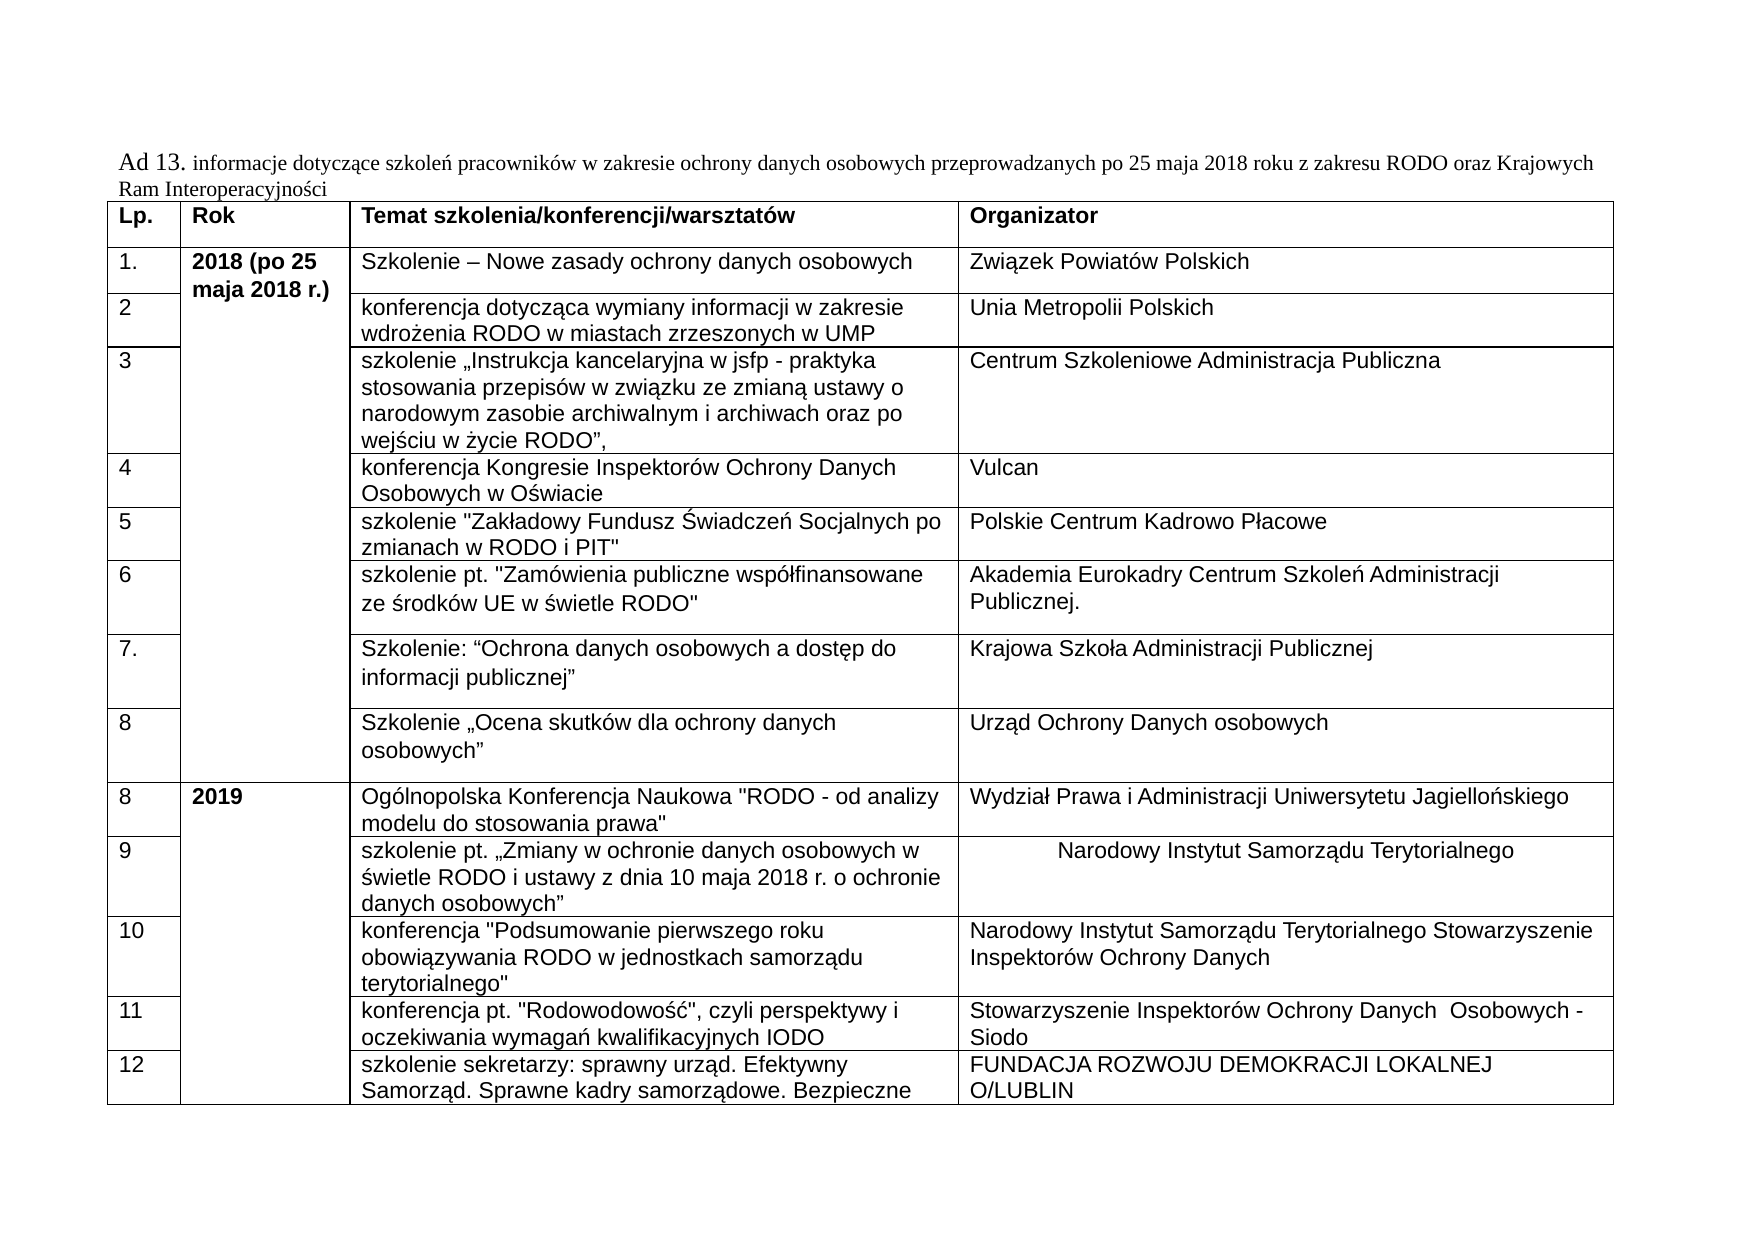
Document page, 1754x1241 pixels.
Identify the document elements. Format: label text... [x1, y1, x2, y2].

table_cell 2019 [181, 783, 349, 1104]
table_cell szkolenie „Instrukcja kancelaryjna w jsfp - praktyka stosowania przepisów w związku ze zmianą ustawy o narodowym zasobie archiwalnym i archiwach oraz po wejściu w życie RODO”, [351, 348, 958, 453]
table_cell Związek Powiatów Polskich [959, 248, 1613, 293]
table_cell Szkolenie „Ocena skutków dla ochrony danych osobowych” [351, 709, 958, 782]
table_cell 8 [108, 783, 180, 836]
table_cell szkolenie pt. "Zamówienia publiczne współfinansowane ze środków UE w świetle RODO" [351, 561, 958, 634]
table_cell 2 [108, 294, 180, 346]
table_cell 6 [108, 561, 180, 634]
table_cell Stowarzyszenie Inspektorów Ochrony Danych Osobowych - Siodo [959, 997, 1613, 1050]
table_cell szkolenie pt. „Zmiany w ochronie danych osobowych w świetle RODO i ustawy z dnia 10 maja 2018 r. o ochronie danych osobowych” [351, 837, 958, 916]
table_cell 7. [108, 635, 180, 708]
text Ad 13. informacje dotyczące szkoleń pracowników w zakresie ochrony danych osobowych przeprowadzanych po 25 maja 2018 roku z zakresu RODO oraz Krajowych Ram Interoperacyjności [118, 147, 1636, 201]
table_cell Szkolenie: “Ochrona danych osobowych a dostęp do informacji publicznej” [351, 635, 958, 708]
table_cell FUNDACJA ROZWOJU DEMOKRACJI LOKALNEJ O/LUBLIN [959, 1051, 1613, 1104]
table_cell Krajowa Szkoła Administracji Publicznej [959, 635, 1613, 708]
table_header Organizator [959, 202, 1613, 247]
table_cell Unia Metropolii Polskich [959, 294, 1613, 346]
table_cell 8 [108, 709, 180, 782]
table_cell konferencja pt. "Rodowodowość", czyli perspektywy i oczekiwania wymagań kwalifikacyjnych IODO [351, 997, 958, 1050]
table_cell Centrum Szkoleniowe Administracja Publiczna [959, 348, 1613, 453]
table_cell Wydział Prawa i Administracji Uniwersytetu Jagiellońskiego [959, 783, 1613, 836]
table_header Rok [181, 202, 349, 247]
table_cell 2018 (po 25 maja 2018 r.) [181, 248, 349, 782]
table_cell Narodowy Instytut Samorządu Terytorialnego Stowarzyszenie Inspektorów Ochrony Danych [959, 917, 1613, 996]
table_cell 4 [108, 454, 180, 507]
table_header Lp. [108, 202, 180, 247]
table_cell 9 [108, 837, 180, 916]
table_cell 3 [108, 348, 180, 453]
table_cell Vulcan [959, 454, 1613, 507]
table_cell 12 [108, 1051, 180, 1104]
table_cell Akademia Eurokadry Centrum Szkoleń Administracji Publicznej. [959, 561, 1613, 634]
table_header Temat szkolenia/konferencji/warsztatów [351, 202, 958, 247]
table_cell konferencja "Podsumowanie pierwszego roku obowiązywania RODO w jednostkach samorządu terytorialnego" [351, 917, 958, 996]
table_cell szkolenie "Zakładowy Fundusz Świadczeń Socjalnych po zmianach w RODO i PIT" [351, 508, 958, 560]
table_cell Ogólnopolska Konferencja Naukowa "RODO - od analizy modelu do stosowania prawa" [351, 783, 958, 836]
table_cell Urząd Ochrony Danych osobowych [959, 709, 1613, 782]
table_cell Szkolenie – Nowe zasady ochrony danych osobowych [351, 248, 958, 293]
table_cell 11 [108, 997, 180, 1050]
table_cell 1. [108, 248, 180, 293]
table_cell szkolenie sekretarzy: sprawny urząd. Efektywny Samorząd. Sprawne kadry samorządowe. Bezpieczne [351, 1051, 958, 1104]
table_cell 10 [108, 917, 180, 996]
table_cell 5 [108, 508, 180, 560]
table_cell konferencja dotycząca wymiany informacji w zakresie wdrożenia RODO w miastach zrzeszonych w UMP [351, 294, 958, 346]
table_cell konferencja Kongresie Inspektorów Ochrony Danych Osobowych w Oświacie [351, 454, 958, 507]
table_cell Polskie Centrum Kadrowo Płacowe [959, 508, 1613, 560]
table_cell Narodowy Instytut Samorządu Terytorialnego [959, 837, 1613, 916]
